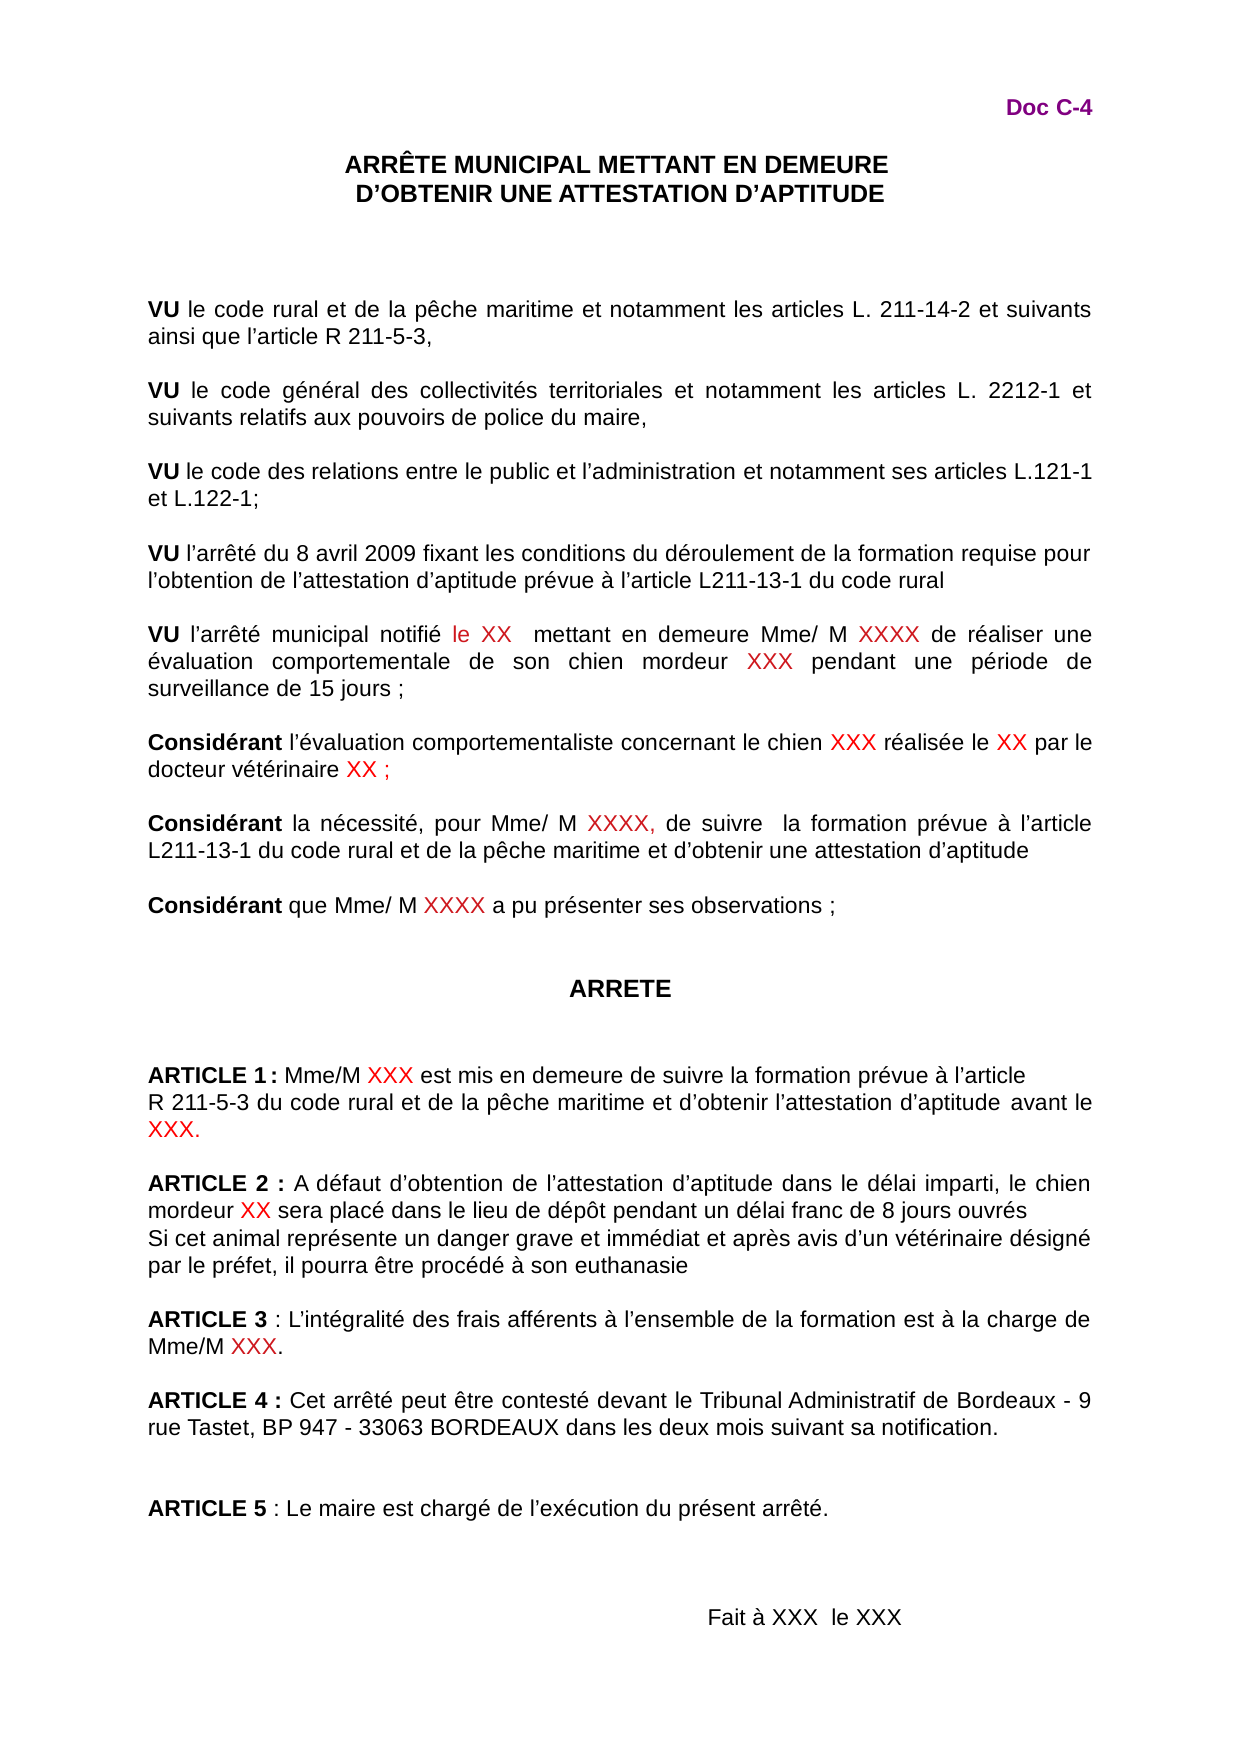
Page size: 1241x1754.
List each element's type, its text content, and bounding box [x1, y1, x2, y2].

text ARTICLE 1 : Mme/M XXX est mis en demeure de suivre la formation prévue à l’article [148, 1061, 1093, 1088]
text ARTICLE 3 : L’intégralité des frais afférents à l’ensemble de la formation est à la charge de Mme/M XXX. [148, 1305, 1093, 1359]
text VU le code des relations entre le public et l’administration et notamment ses articles L.121-1 et L.122-1; [148, 458, 1093, 512]
text Fait à XXX le XXX [148, 1603, 1093, 1630]
subtitle ARRETE [148, 974, 1093, 1003]
text ARTICLE 2 : A défaut d’obtention de l’attestation d’aptitude dans le délai imparti, le chien mordeur XX sera placé dans le lieu de dépôt pendant un délai franc de 8 jours ouvrés [148, 1170, 1093, 1224]
text Considérant que Mme/ M XXXX a pu présenter ses observations ; [148, 891, 1093, 918]
text VU le code général des collectivités territoriales et notamment les articles L. 2212-1 et suivants relatifs aux pouvoirs de police du maire, [148, 376, 1093, 431]
text D’OBTENIR UNE ATTESTATION D’APTITUDE [148, 179, 1093, 208]
text VU l’arrêté du 8 avril 2009 fixant les conditions du déroulement de la formation requise pour l’obtention de l’attestation d’aptitude prévue à l’article L211-13-1 du code rural [148, 539, 1093, 593]
text ARTICLE 5 : Le maire est chargé de l’exécution du présent arrêté. [148, 1495, 1093, 1522]
text VU le code rural et de la pêche maritime et notamment les articles L. 211-14-2 et suivants ainsi que l’article R 211-5-3, [148, 295, 1093, 349]
text Si cet animal représente un danger grave et immédiat et après avis d’un vétérinaire désigné par le préfet, il pourra être procédé à son euthanasie [148, 1224, 1093, 1278]
text VU l’arrêté municipal notifié le XX mettant en demeure Mme/ M XXXX de réaliser une évaluation comportementale de son chien mordeur XXX pendant une période de surveillance de 15 jours ; [148, 620, 1093, 701]
text R 211-5-3 du code rural et de la pêche maritime et d’obtenir l’attestation d’aptitude avant le XXX. [148, 1088, 1093, 1143]
text Considérant la nécessité, pour Mme/ M XXXX, de suivre la formation prévue à l’article L211-13-1 du code rural et de la pêche maritime et d’obtenir une attestation d’aptitude [148, 810, 1093, 864]
text ARTICLE 4 : Cet arrêté peut être contesté devant le Tribunal Administratif de Bordeaux - 9 rue Tastet, BP 947 - 33063 BORDEAUX dans les deux mois suivant sa notification. [148, 1386, 1093, 1441]
text Doc C-4 [148, 94, 1093, 121]
text Considérant l’évaluation comportementaliste concernant le chien XXX réalisée le XX par le docteur vétérinaire XX ; [148, 728, 1093, 783]
text ARRÊTE MUNICIPAL METTANT EN DEMEURE [148, 150, 1093, 179]
